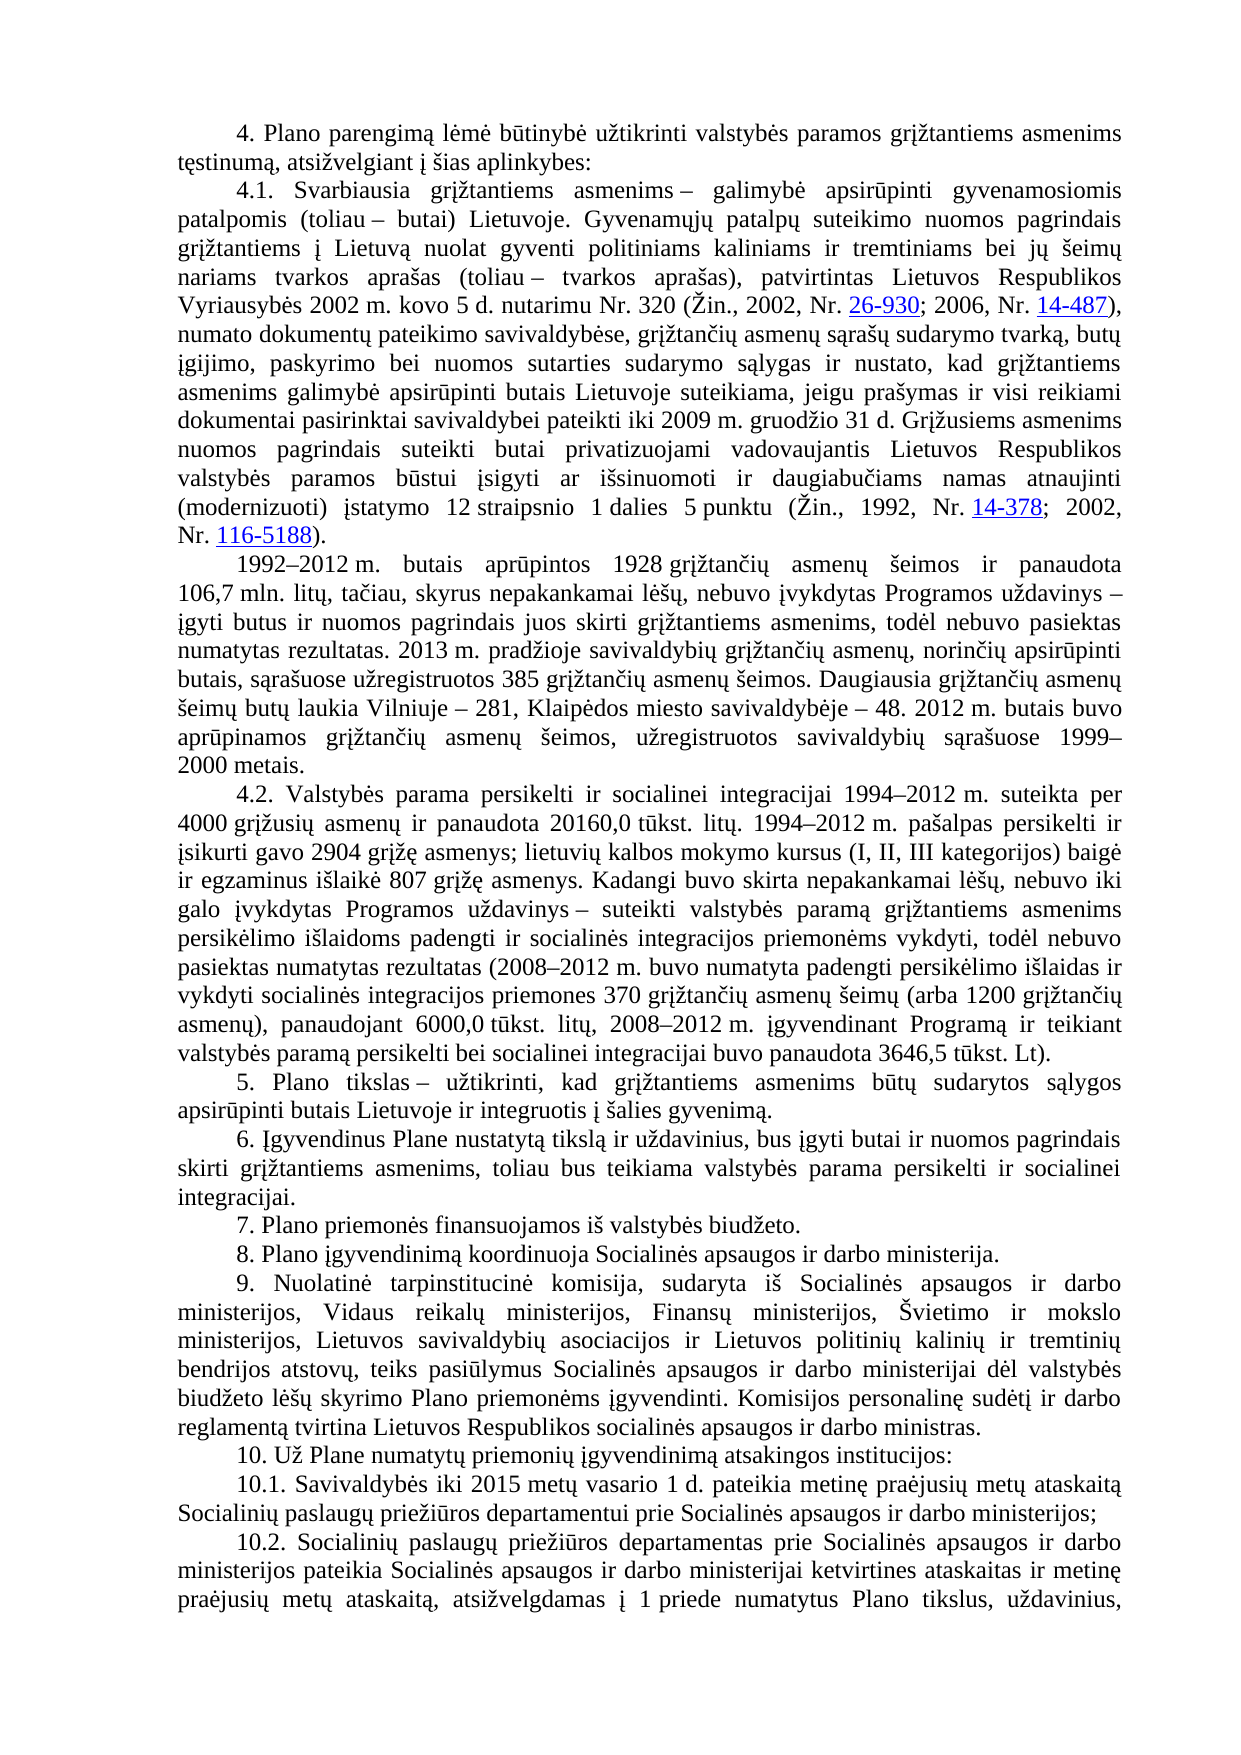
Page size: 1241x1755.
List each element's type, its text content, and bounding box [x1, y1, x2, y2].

text 10.2. Socialinių paslaugų priežiūros departamentas prie Socialinės apsaugos ir darbo ministerijos pateikia Socialinės apsaugos ir darbo ministerijai ketvirtines ataskaitas ir metinę praėjusių metų ataskaitą, atsižvelgdamas į 1 priede numatytus Plano tikslus, uždavinius, [177, 1527, 1122, 1613]
text 5. Plano tikslas – užtikrinti, kad grįžtantiems asmenims būtų sudarytos sąlygos apsirūpinti butais Lietuvoje ir integruotis į šalies gyvenimą. [177, 1067, 1122, 1124]
text 10.1. Savivaldybės iki 2015 metų vasario 1 d. pateikia metinę praėjusių metų ataskaitą Socialinių paslaugų priežiūros departamentui prie Socialinės apsaugos ir darbo ministerijos; [177, 1469, 1122, 1527]
text 9. Nuolatinė tarpinstitucinė komisija, sudaryta iš Socialinės apsaugos ir darbo ministerijos, Vidaus reikalų ministerijos, Finansų ministerijos, Švietimo ir mokslo ministerijos, Lietuvos savivaldybių asociacijos ir Lietuvos politinių kalinių ir tremtinių bendrijos atstovų, teiks pasiūlymus Socialinės apsaugos ir darbo ministerijai dėl valstybės biudžeto lėšų skyrimo Plano priemonėms įgyvendinti. Komisijos personalinę sudėtį ir darbo reglamentą tvirtina Lietuvos Respublikos socialinės apsaugos ir darbo ministras. [177, 1268, 1122, 1441]
text 8. Plano įgyvendinimą koordinuoja Socialinės apsaugos ir darbo ministerija. [177, 1239, 1122, 1268]
text 4. Plano parengimą lėmė būtinybė užtikrinti valstybės paramos grįžtantiems asmenims tęstinumą, atsižvelgiant į šias aplinkybes: [177, 118, 1122, 176]
text 4.2. Valstybės parama persikelti ir socialinei integracijai 1994–2012 m. suteikta per 4000 grįžusių asmenų ir panaudota 20160,0 tūkst. litų. 1994–2012 m. pašalpas persikelti ir įsikurti gavo 2904 grįžę asmenys; lietuvių kalbos mokymo kursus (I, II, III kategorijos) baigė ir egzaminus išlaikė 807 grįžę asmenys. Kadangi buvo skirta nepakankamai lėšų, nebuvo iki galo įvykdytas Programos uždavinys – suteikti valstybės paramą grįžtantiems asmenims persikėlimo išlaidoms padengti ir socialinės integracijos priemonėms vykdyti, todėl nebuvo pasiektas numatytas rezultatas (2008–2012 m. buvo numatyta padengti persikėlimo išlaidas ir vykdyti socialinės integracijos priemones 370 grįžtančių asmenų šeimų (arba 1200 grįžtančių asmenų), panaudojant 6000,0 tūkst. litų, 2008–2012 m. įgyvendinant Programą ir teikiant valstybės paramą persikelti bei socialinei integracijai buvo panaudota 3646,5 tūkst. Lt). [177, 779, 1122, 1067]
text 4.1. Svarbiausia grįžtantiems asmenims – galimybė apsirūpinti gyvenamosiomis patalpomis (toliau – butai) Lietuvoje. Gyvenamųjų patalpų suteikimo nuomos pagrindais grįžtantiems į Lietuvą nuolat gyventi politiniams kaliniams ir tremtiniams bei jų šeimų nariams tvarkos aprašas (toliau – tvarkos aprašas), patvirtintas Lietuvos Respublikos Vyriausybės 2002 m. kovo 5 d. nutarimu Nr. 320 (Žin., 2002, Nr. 26-930; 2006, Nr. 14-487), numato dokumentų pateikimo savivaldybėse, grįžtančių asmenų sąrašų sudarymo tvarką, butų įgijimo, paskyrimo bei nuomos sutarties sudarymo sąlygas ir nustato, kad grįžtantiems asmenims galimybė apsirūpinti butais Lietuvoje suteikiama, jeigu prašymas ir visi reikiami dokumentai pasirinktai savivaldybei pateikti iki 2009 m. gruodžio 31 d. Grįžusiems asmenims nuomos pagrindais suteikti butai privatizuojami vadovaujantis Lietuvos Respublikos valstybės paramos būstui įsigyti ar išsinuomoti ir daugiabučiams namas atnaujinti (modernizuoti) įstatymo 12 straipsnio 1 dalies 5 punktu (Žin., 1992, Nr. 14-378; 2002, Nr. 116-5188). [177, 176, 1122, 549]
text 6. Įgyvendinus Plane nustatytą tikslą ir uždavinius, bus įgyti butai ir nuomos pagrindais skirti grįžtantiems asmenims, toliau bus teikiama valstybės parama persikelti ir socialinei integracijai. [177, 1124, 1122, 1211]
text 7. Plano priemonės finansuojamos iš valstybės biudžeto. [177, 1211, 1122, 1239]
text 10. Už Plane numatytų priemonių įgyvendinimą atsakingos institucijos: [177, 1441, 1122, 1469]
text 1992–2012 m. butais aprūpintos 1928 grįžtančių asmenų šeimos ir panaudota 106,7 mln. litų, tačiau, skyrus nepakankamai lėšų, nebuvo įvykdytas Programos uždavinys – įgyti butus ir nuomos pagrindais juos skirti grįžtantiems asmenims, todėl nebuvo pasiektas numatytas rezultatas. 2013 m. pradžioje savivaldybių grįžtančių asmenų, norinčių apsirūpinti butais, sąrašuose užregistruotos 385 grįžtančių asmenų šeimos. Daugiausia grįžtančių asmenų šeimų butų laukia Vilniuje – 281, Klaipėdos miesto savivaldybėje – 48. 2012 m. butais buvo aprūpinamos grįžtančių asmenų šeimos, užregistruotos savivaldybių sąrašuose 1999–2000 metais. [177, 549, 1122, 779]
